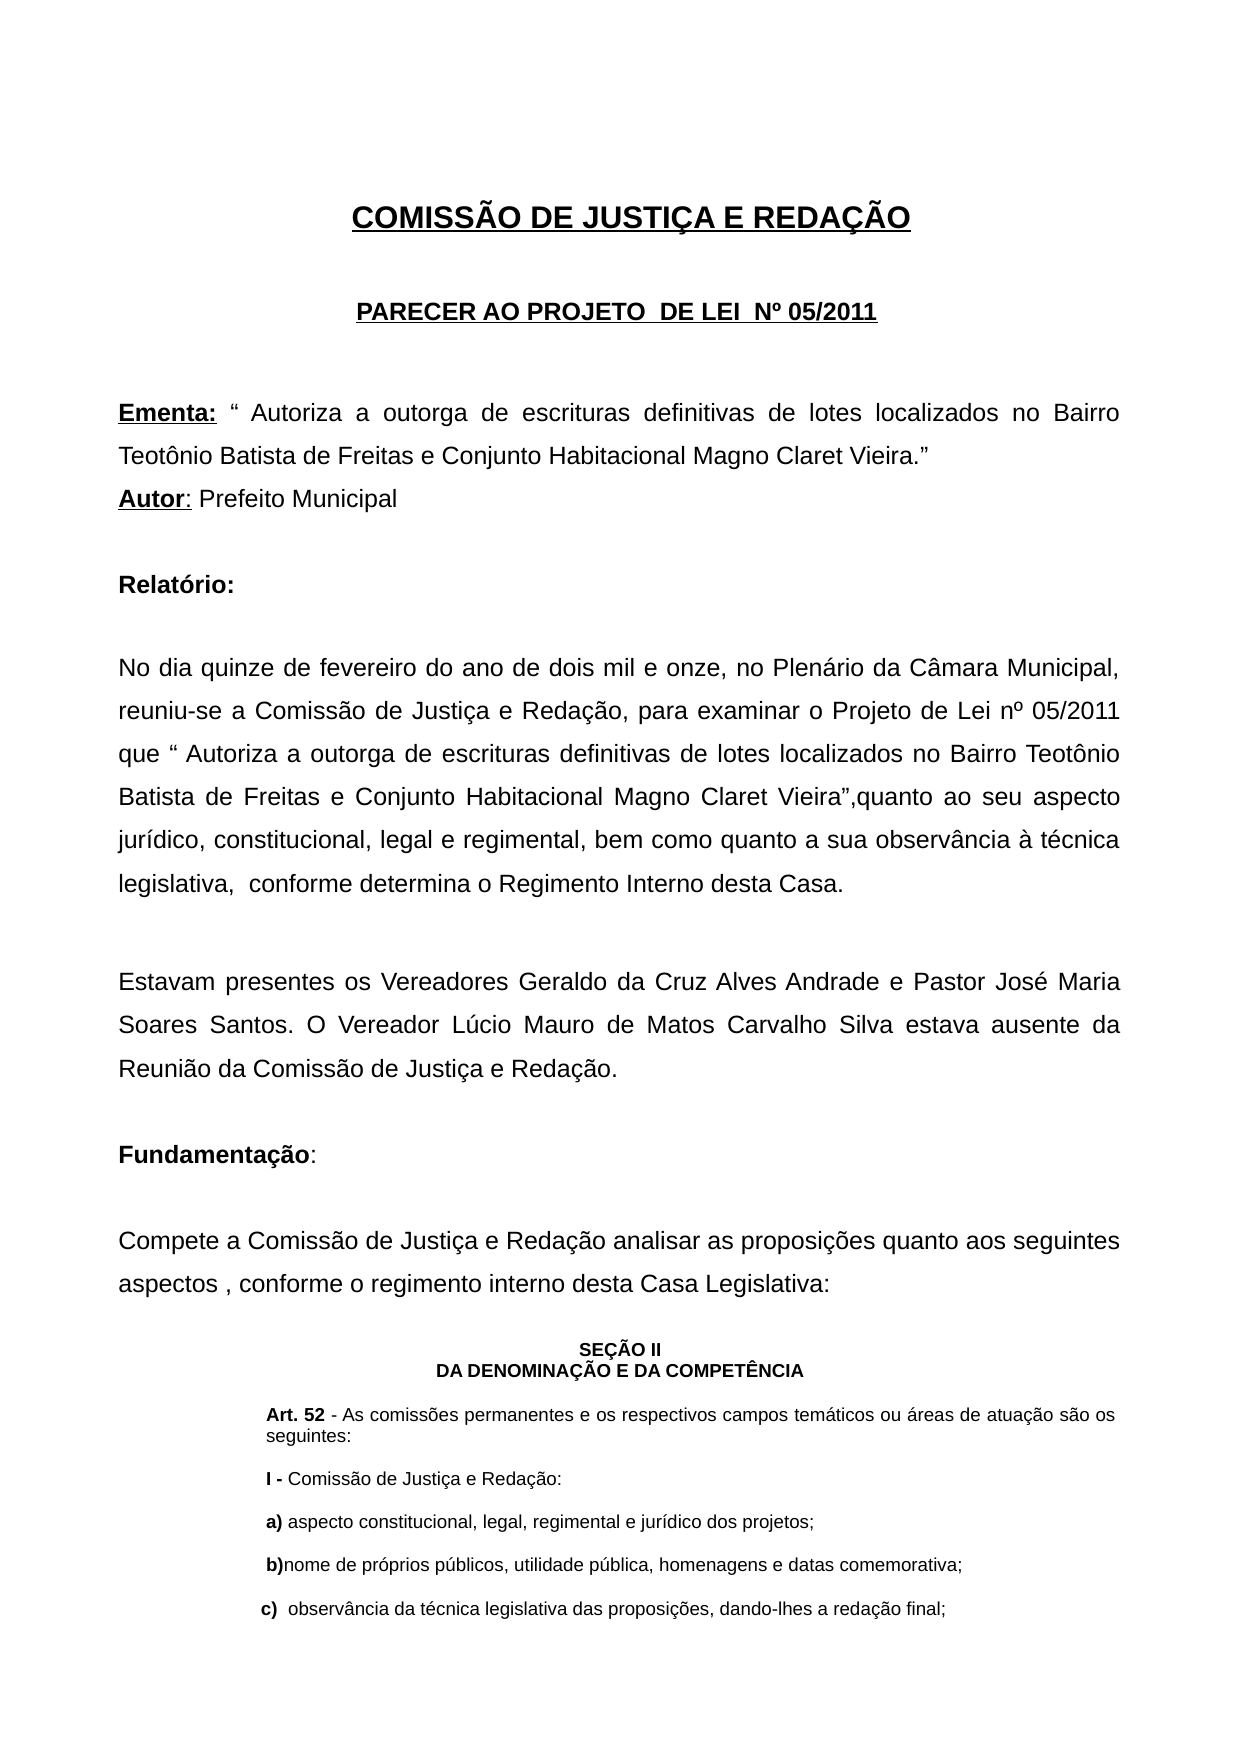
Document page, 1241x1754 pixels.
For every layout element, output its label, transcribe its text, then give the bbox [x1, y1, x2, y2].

text DA DENOMINAÇÃO E DA COMPETÊNCIA [118, 1360, 1122, 1382]
text SEÇÃO II [118, 1339, 1122, 1360]
text b)nome de próprios públicos, utilidade pública, homenagens e datas comemorativa; [118, 1554, 1122, 1576]
text COMISSÃO DE JUSTIÇA E REDAÇÃO [118, 197, 1122, 240]
text a) aspecto constitucional, legal, regimental e jurídico dos projetos; [118, 1511, 1122, 1533]
text Relatório: [118, 570, 1122, 599]
text Autor: Prefeito Municipal [118, 484, 1122, 513]
text I - Comissão de Justiça e Redação: [118, 1468, 1122, 1489]
text Compete a Comissão de Justiça e Redação analisar as proposições quanto aos seguintes aspectos , conforme o regimento interno desta Casa Legislativa: [118, 1226, 1122, 1298]
text Estavam presentes os Vereadores Geraldo da Cruz Alves Andrade e Pastor José Maria Soares Santos. O Vereador Lúcio Mauro de Matos Carvalho Silva estava ausente da Reunião da Comissão de Justiça e Redação. [118, 967, 1122, 1082]
text Fundamentação: [118, 1140, 1122, 1168]
text Ementa: “ Autoriza a outorga de escrituras definitivas de lotes localizados no Bairro Teotônio Batista de Freitas e Conjunto Habitacional Magno Claret Vieira.” [118, 398, 1122, 470]
text PARECER AO PROJETO DE LEI Nº 05/2011 [118, 297, 1122, 326]
text Art. 52 - As comissões permanentes e os respectivos campos temáticos ou áreas de atuação são os seguintes: [118, 1403, 1122, 1446]
text c) observância da técnica legislativa das proposições, dando-lhes a redação final; [118, 1597, 1122, 1619]
text No dia quinze de fevereiro do ano de dois mil e onze, no Plenário da Câmara Municipal, reuniu-se a Comissão de Justiça e Redação, para examinar o Projeto de Lei nº 05/2011 que “ Autoriza a outorga de escrituras definitivas de lotes localizados no Bairro Teotônio Batista de Freitas e Conjunto Habitacional Magno Claret Vieira”,quanto ao seu aspecto jurídico, constitucional, legal e regimental, bem como quanto a sua observância à técnica legislativa, conforme determina o Regimento Interno desta Casa. [118, 653, 1122, 897]
